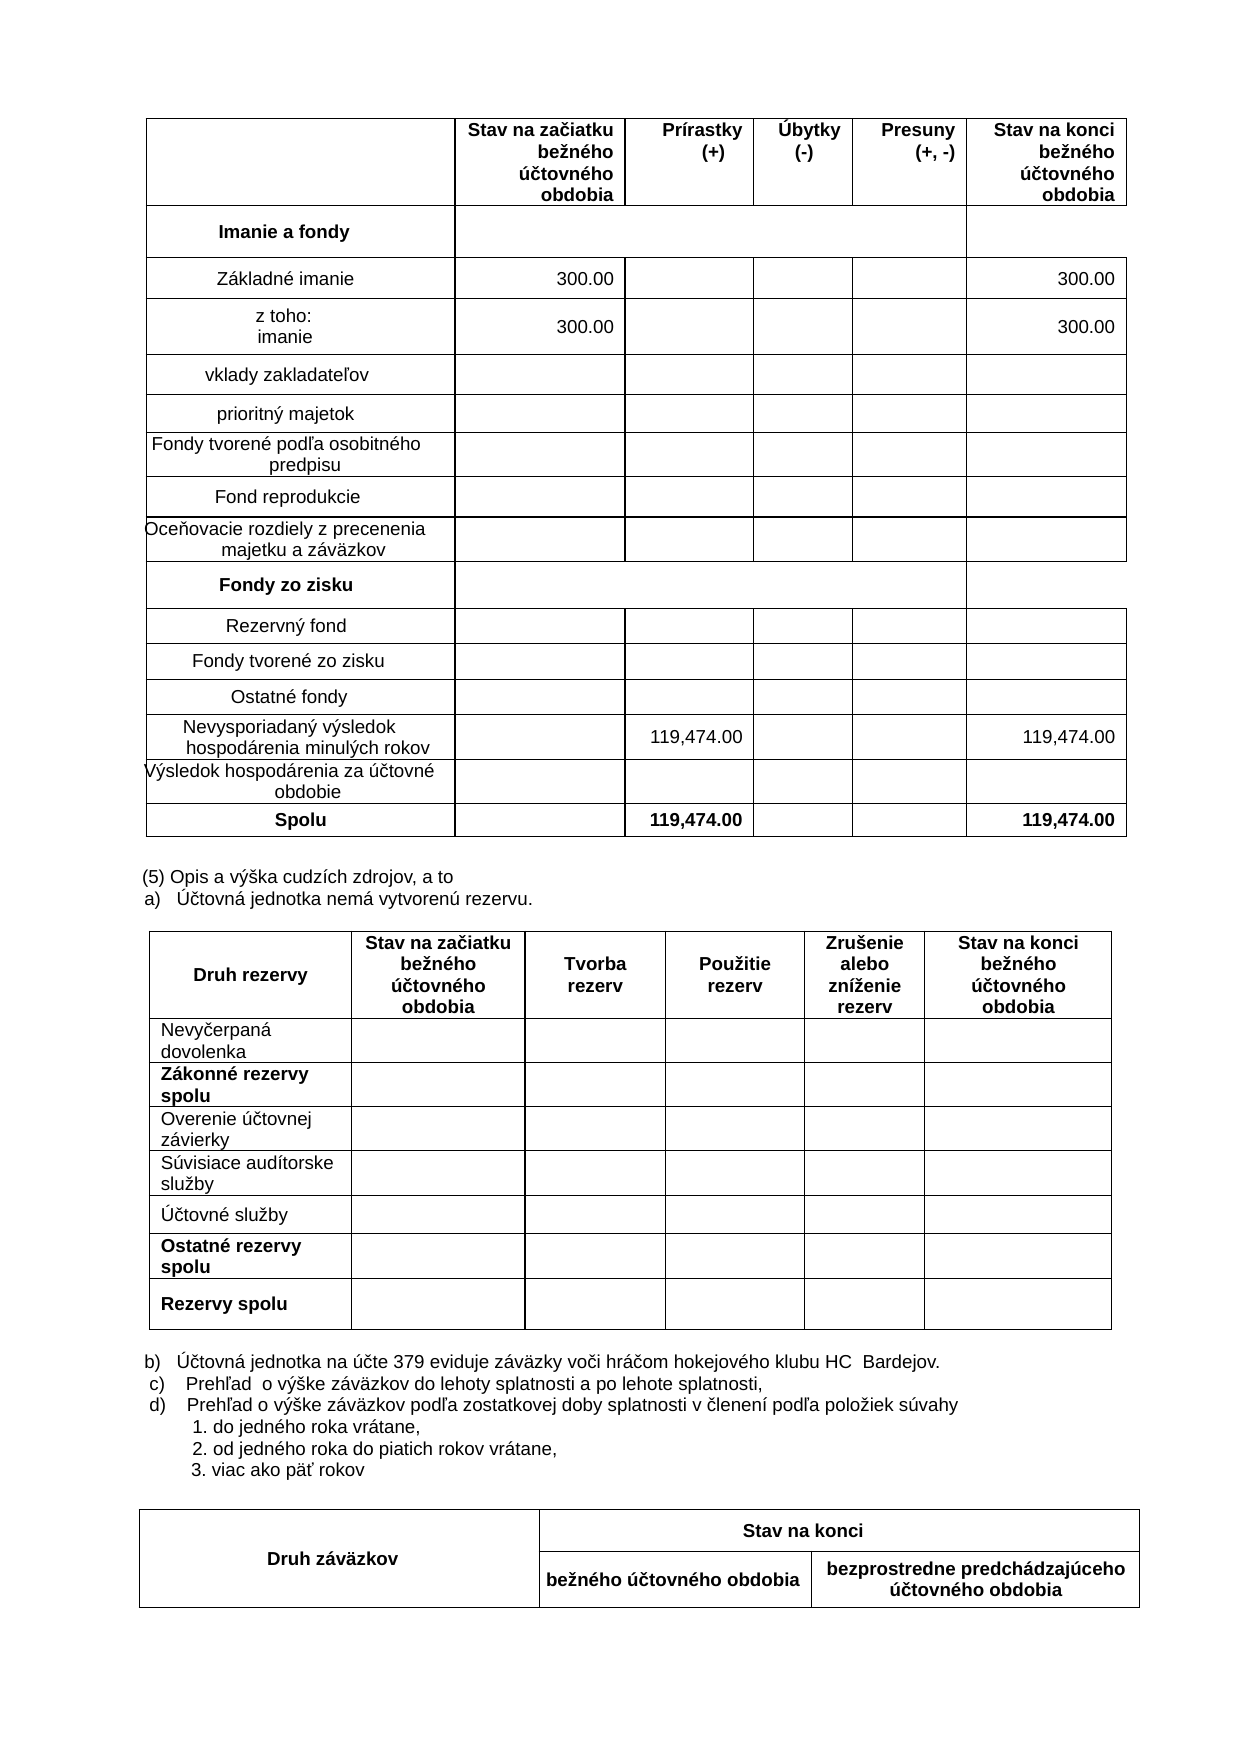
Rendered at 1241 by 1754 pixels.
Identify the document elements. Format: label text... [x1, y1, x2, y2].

table_cell Oceňovacie rozdiely z precenenia majetku a záväzkov [147, 518, 454, 561]
table_cell [967, 355, 1126, 394]
table_cell Ostatné rezervy spolu [150, 1234, 351, 1277]
table_cell Nevysporiadaný výsledok hospodárenia minulých rokov [147, 715, 454, 758]
table_cell [853, 299, 966, 353]
table_cell [754, 609, 852, 643]
table_cell [754, 644, 852, 678]
table_cell Fondy zo zisku [147, 562, 454, 608]
table_cell [754, 518, 852, 561]
table_cell [352, 1151, 524, 1194]
table_cell [526, 1196, 665, 1233]
table_cell [967, 433, 1126, 476]
table_cell [754, 680, 852, 714]
table_cell [853, 477, 966, 516]
table_cell [666, 1063, 804, 1106]
table_cell [967, 206, 1117, 257]
table_cell [754, 258, 852, 298]
text c) Prehľad o výške záväzkov do lehoty splatnosti a po lehote splatnosti, [118, 1373, 1122, 1394]
table_cell Fond reprodukcie [147, 477, 454, 516]
table_cell [967, 518, 1126, 561]
text 1. do jedného roka vrátane, [118, 1416, 1122, 1437]
table_cell [853, 609, 966, 643]
table_cell Overenie účtovnej závierky [150, 1107, 351, 1150]
table_cell [853, 680, 966, 714]
table_cell [626, 355, 753, 394]
table_header Prírastky (+) [626, 119, 753, 205]
table_cell [925, 1063, 1111, 1106]
table_cell [352, 1279, 524, 1328]
table_cell [626, 518, 753, 561]
table_cell 119 474,00 [626, 804, 753, 836]
table_cell bezprostredne predchádzajúceho účtovného obdobia [812, 1552, 1139, 1607]
table_cell Fondy tvorené podľa osobitného predpisu [147, 433, 454, 476]
table_cell [666, 1234, 804, 1277]
table_cell Rezervy spolu [150, 1279, 351, 1328]
table_cell Spolu [147, 804, 454, 836]
table_cell [456, 355, 624, 394]
table_cell [805, 1279, 924, 1328]
table_cell [456, 477, 624, 516]
table_header Zrušenie alebo zníženie rezerv [805, 932, 924, 1018]
table_cell [456, 206, 966, 257]
table_cell [666, 1107, 804, 1150]
table_cell [925, 1279, 1111, 1328]
table_cell [853, 644, 966, 678]
table_cell [626, 395, 753, 432]
table_cell [853, 518, 966, 561]
table_cell [626, 299, 753, 353]
table_cell [967, 680, 1126, 714]
table_cell bežného účtovného obdobia [540, 1552, 811, 1607]
table_cell [626, 433, 753, 476]
table_cell [456, 715, 624, 758]
table_cell [925, 1107, 1111, 1150]
table_cell [754, 433, 852, 476]
table_cell [352, 1019, 524, 1062]
table_cell Výsledok hospodárenia za účtovné obdobie [147, 760, 454, 803]
table_cell [1117, 562, 1121, 608]
table_cell [853, 258, 966, 298]
table_header Stav na začiatku bežného účtovného obdobia [352, 932, 524, 1018]
table_cell [754, 395, 852, 432]
table_cell [967, 562, 1117, 608]
table_header Druh záväzkov [140, 1510, 539, 1607]
table_cell Ostatné fondy [147, 680, 454, 714]
table_cell [925, 1234, 1111, 1277]
table_header Stav na konci [540, 1510, 1139, 1551]
table_header Úbytky (-) [754, 119, 852, 205]
table_cell 119 474,00 [626, 715, 753, 758]
table_cell [352, 1107, 524, 1150]
table_cell Účtovné služby [150, 1196, 351, 1233]
table_cell prioritný majetok [147, 395, 454, 432]
table_cell [754, 804, 852, 836]
table_cell [352, 1063, 524, 1106]
table_header Stav na konci bežného účtovného obdobia [967, 119, 1126, 205]
table_cell [754, 355, 852, 394]
table_cell [456, 433, 624, 476]
table_header Použitie rezerv [666, 932, 804, 1018]
table_cell [853, 760, 966, 803]
table_header [147, 119, 454, 205]
table_cell 119 474,00 [967, 715, 1126, 758]
table_cell [805, 1107, 924, 1150]
text (5) Opis a výška cudzích zdrojov, a to [118, 866, 1122, 887]
table_cell [526, 1107, 665, 1150]
table_cell [666, 1019, 804, 1062]
table_cell [626, 258, 753, 298]
table_cell 300,00 [967, 299, 1126, 353]
table_cell [666, 1196, 804, 1233]
table_cell [754, 715, 852, 758]
table_cell [1121, 562, 1126, 608]
table_cell [805, 1019, 924, 1062]
table_cell [526, 1019, 665, 1062]
table_cell [626, 477, 753, 516]
table_cell [853, 395, 966, 432]
text d) Prehľad o výške záväzkov podľa zostatkovej doby splatnosti v členení podľa položiek súvahy [118, 1394, 1122, 1416]
table_cell [853, 804, 966, 836]
table_cell [526, 1151, 665, 1194]
table_cell [352, 1234, 524, 1277]
table_cell 300,00 [456, 299, 624, 353]
table_cell [456, 760, 624, 803]
table_cell Rezervný fond [147, 609, 454, 643]
table_cell [526, 1063, 665, 1106]
text 2. od jedného roka do piatich rokov vrátane, [118, 1437, 1122, 1459]
table_cell [456, 680, 624, 714]
table_cell [626, 760, 753, 803]
table_cell [853, 355, 966, 394]
table_cell [456, 395, 624, 432]
table_cell [805, 1196, 924, 1233]
table_cell [526, 1234, 665, 1277]
table_cell vklady zakladateľov [147, 355, 454, 394]
table_cell [925, 1019, 1111, 1062]
table_cell [626, 680, 753, 714]
table_cell [666, 1151, 804, 1194]
table_cell [805, 1234, 924, 1277]
table_cell [352, 1196, 524, 1233]
table_header Druh rezervy [150, 932, 351, 1018]
table_cell [967, 644, 1126, 678]
table_cell 300,00 [456, 258, 624, 298]
table_cell [666, 1279, 804, 1328]
table_cell [526, 1279, 665, 1328]
table_header Presuny (+, -) [853, 119, 966, 205]
table_cell [456, 804, 624, 836]
table_cell Nevyčerpaná dovolenka [150, 1019, 351, 1062]
table_cell Zákonné rezervy spolu [150, 1063, 351, 1106]
table_cell [626, 644, 753, 678]
table_cell [754, 299, 852, 353]
table_cell [967, 760, 1126, 803]
table_cell 300,00 [967, 258, 1126, 298]
text b) Účtovná jednotka na účte 379 eviduje záväzky voči hráčom hokejového klubu HC Bardejov. [118, 1351, 1122, 1373]
table_cell [805, 1151, 924, 1194]
table_cell [1121, 206, 1126, 257]
text a) Účtovná jednotka nemá vytvorenú rezervu. [118, 887, 1122, 909]
table_cell 119 474,00 [967, 804, 1126, 836]
table_header Stav na začiatku bežného účtovného obdobia [456, 119, 624, 205]
table_header Tvorba rezerv [526, 932, 665, 1018]
table_cell [967, 609, 1126, 643]
table_cell [925, 1196, 1111, 1233]
table_cell [1117, 206, 1121, 257]
table_cell [456, 609, 624, 643]
table_cell Imanie a fondy [147, 206, 454, 257]
table_cell [754, 760, 852, 803]
table_cell [456, 644, 624, 678]
table_cell [925, 1151, 1111, 1194]
table_cell Súvisiace audítorske služby [150, 1151, 351, 1194]
table_cell z toho: imanie [147, 299, 454, 353]
table_cell Fondy tvorené zo zisku [147, 644, 454, 678]
table_cell [853, 433, 966, 476]
table_cell [456, 518, 624, 561]
table_cell [853, 715, 966, 758]
text 3. viac ako päť rokov [118, 1459, 1122, 1480]
table_cell [967, 395, 1126, 432]
table_cell [754, 477, 852, 516]
table_cell [805, 1063, 924, 1106]
table_cell [456, 562, 966, 608]
table_cell Základné imanie [147, 258, 454, 298]
table_header Stav na konci bežného účtovného obdobia [925, 932, 1111, 1018]
table_cell [967, 477, 1126, 516]
table_cell [626, 609, 753, 643]
